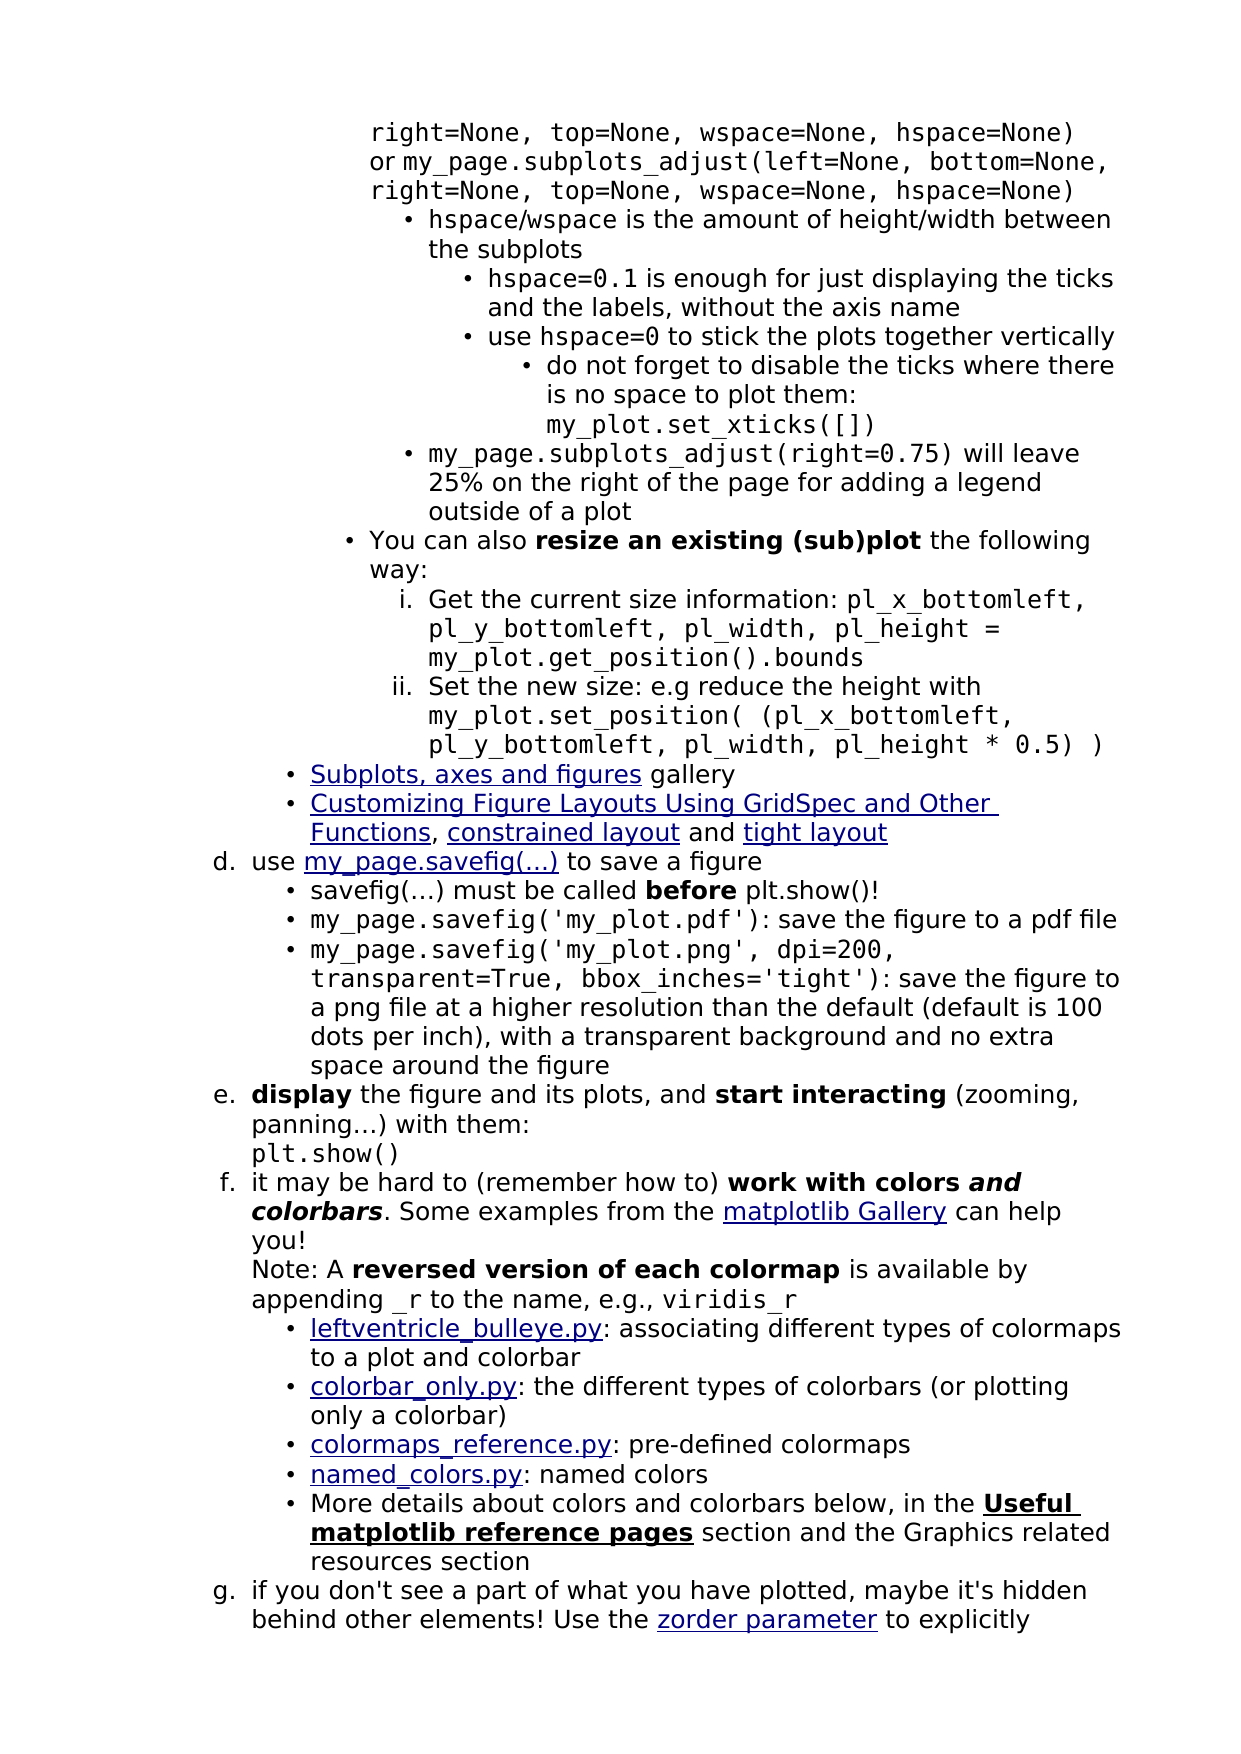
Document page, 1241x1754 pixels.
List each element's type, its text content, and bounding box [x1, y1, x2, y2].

list More details about colors and colorbars below, in the Useful matplotlib reference pages section and the Graphics related resources section [295, 1489, 1122, 1576]
list if you don't see a part of what you have plotted, maybe it's hidden behind other elements! Use the zorder parameter to explicitly [236, 1576, 1122, 1635]
list named_colors.py: named colors [295, 1460, 1122, 1489]
list right=None, top=None, wspace=None, hspace=None) or my_page.subplots_adjust(left=None, bottom=None, right=None, top=None, wspace=None, hspace=None) [354, 118, 1122, 206]
list it may be hard to (remember how to) work with colors and colorbars. Some examples from the matplotlib Gallery can help you! Note: A reversed version of each colormap is available by appending _r to the name, e.g., viridis_r [236, 1168, 1122, 1314]
list use my_page.savefig(...) to save a figure [236, 847, 1122, 876]
list Subplots, axes and figures gallery [295, 760, 1122, 789]
list do not forget to disable the ticks where there is no space to plot them: my_plot.set_xticks([]) [531, 351, 1122, 439]
list savefig(…) must be called before plt.show()! [295, 876, 1122, 906]
list use hspace=0 to stick the plots together vertically [472, 322, 1122, 351]
list my_page.savefig('my_plot.png', dpi=200, transparent=True, bbox_inches='tight'): save the figure to a png file at a higher resolution than the default (default is 100 dots per inch), with a transparent background and no extra space around the figure [295, 935, 1122, 1081]
list hspace=0.1 is enough for just displaying the ticks and the labels, without the axis name [472, 264, 1122, 322]
list Customizing Figure Layouts Using GridSpec and Other Functions, constrained layout and tight layout [295, 789, 1122, 847]
list display the figure and its plots, and start interacting (zooming, panning…) with them: plt.show() [236, 1081, 1122, 1168]
list leftventricle_bulleye.py: associating different types of colormaps to a plot and colorbar [295, 1314, 1122, 1372]
list my_page.savefig('my_plot.pdf'): save the figure to a pdf file [295, 906, 1122, 935]
list Set the new size: e.g reduce the height with my_plot.set_position( (pl_x_bottomleft, pl_y_bottomleft, pl_width, pl_height * 0.5) ) [413, 672, 1122, 760]
list hspace/wspace is the amount of height/width between the subplots [413, 206, 1122, 264]
list my_page.subplots_adjust(right=0.75) will leave 25% on the right of the page for adding a legend outside of a plot [413, 439, 1122, 526]
list You can also resize an existing (sub)plot the following way: [354, 526, 1122, 585]
list Get the current size information: pl_x_bottomleft, pl_y_bottomleft, pl_width, pl_height = my_plot.get_position().bounds [413, 585, 1122, 672]
list colormaps_reference.py: pre-defined colormaps [295, 1431, 1122, 1460]
list colorbar_only.py: the different types of colorbars (or plotting only a colorbar) [295, 1372, 1122, 1431]
